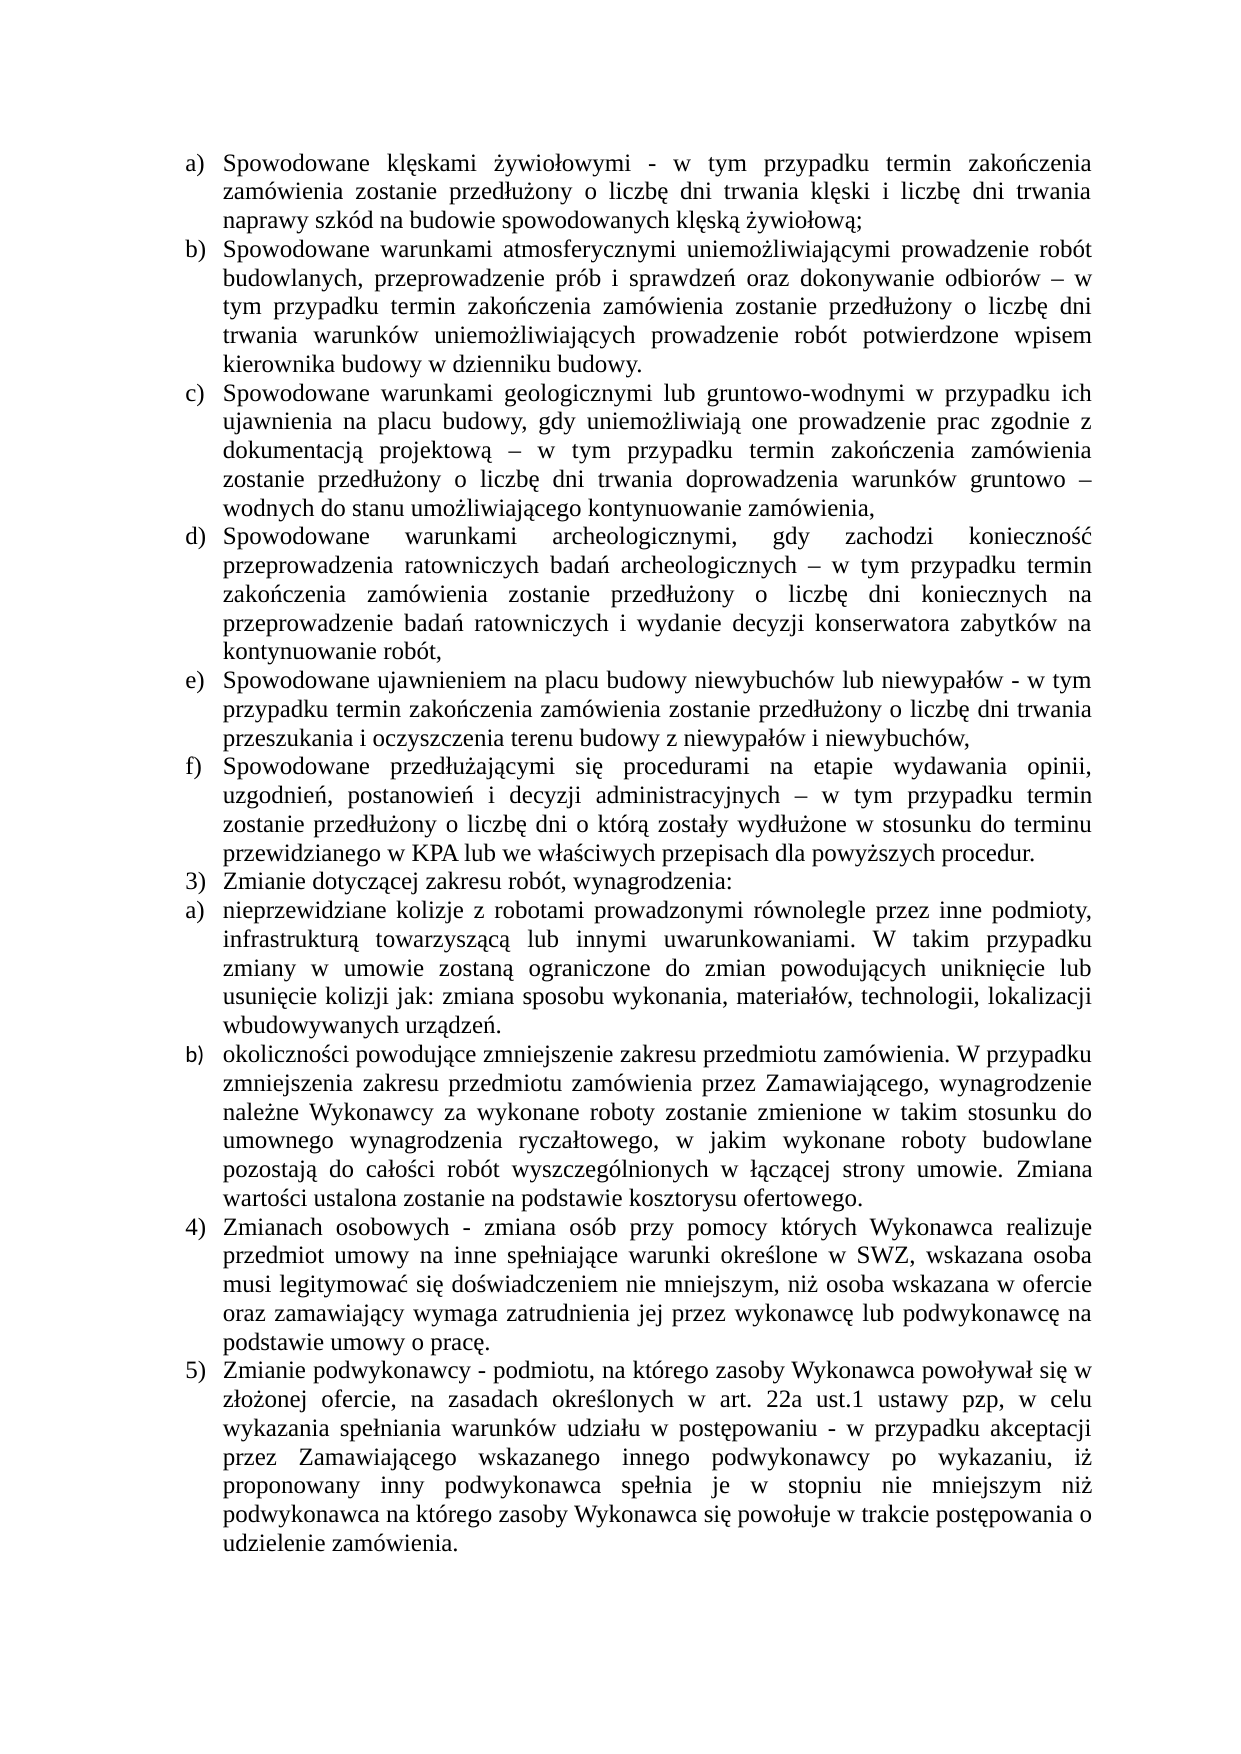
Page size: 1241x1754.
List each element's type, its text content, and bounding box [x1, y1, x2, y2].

list Zmianie podwykonawcy - podmiotu, na którego zasoby Wykonawca powoływał się w złożonej ofercie, na zasadach określonych w art. 22a ust.1 ustawy pzp, w celu wykazania spełniania warunków udziału w postępowaniu - w przypadku akceptacji przez Zamawiającego wskazanego innego podwykonawcy po wykazaniu, iż proponowany inny podwykonawca spełnia je w stopniu nie mniejszym niż podwykonawca na którego zasoby Wykonawca się powołuje w trakcie postępowania o udzielenie zamówienia. [185, 1355, 1093, 1557]
list Spowodowane warunkami atmosferycznymi uniemożliwiającymi prowadzenie robót budowlanych, przeprowadzenie prób i sprawdzeń oraz dokonywanie odbiorów – w tym przypadku termin zakończenia zamówienia zostanie przedłużony o liczbę dni trwania warunków uniemożliwiających prowadzenie robót potwierdzone wpisem kierownika budowy w dzienniku budowy. [185, 234, 1093, 378]
list Spowodowane warunkami archeologicznymi, gdy zachodzi konieczność przeprowadzenia ratowniczych badań archeologicznych – w tym przypadku termin zakończenia zamówienia zostanie przedłużony o liczbę dni koniecznych na przeprowadzenie badań ratowniczych i wydanie decyzji konserwatora zabytków na kontynuowanie robót, [185, 521, 1093, 665]
list Zmianach osobowych - zmiana osób przy pomocy których Wykonawca realizuje przedmiot umowy na inne spełniające warunki określone w SWZ, wskazana osoba musi legitymować się doświadczeniem nie mniejszym, niż osoba wskazana w ofercie oraz zamawiający wymaga zatrudnienia jej przez wykonawcę lub podwykonawcę na podstawie umowy o pracę. [185, 1212, 1093, 1355]
list Spowodowane warunkami geologicznymi lub gruntowo-wodnymi w przypadku ich ujawnienia na placu budowy, gdy uniemożliwiają one prowadzenie prac zgodnie z dokumentacją projektową – w tym przypadku termin zakończenia zamówienia zostanie przedłużony o liczbę dni trwania doprowadzenia warunków gruntowo – wodnych do stanu umożliwiającego kontynuowanie zamówienia, [185, 378, 1093, 521]
list Zmianie dotyczącej zakresu robót, wynagrodzenia: [185, 866, 1093, 895]
list nieprzewidziane kolizje z robotami prowadzonymi równolegle przez inne podmioty, infrastrukturą towarzyszącą lub innymi uwarunkowaniami. W takim przypadku zmiany w umowie zostaną ograniczone do zmian powodujących uniknięcie lub usunięcie kolizji jak: zmiana sposobu wykonania, materiałów, technologii, lokalizacji wbudowywanych urządzeń. [185, 895, 1093, 1039]
list Spowodowane ujawnieniem na placu budowy niewybuchów lub niewypałów - w tym przypadku termin zakończenia zamówienia zostanie przedłużony o liczbę dni trwania przeszukania i oczyszczenia terenu budowy z niewypałów i niewybuchów, [185, 665, 1093, 751]
list Spowodowane klęskami żywiołowymi - w tym przypadku termin zakończenia zamówienia zostanie przedłużony o liczbę dni trwania klęski i liczbę dni trwania naprawy szkód na budowie spowodowanych klęską żywiołową; [185, 148, 1093, 234]
list okoliczności powodujące zmniejszenie zakresu przedmiotu zamówienia. W przypadku zmniejszenia zakresu przedmiotu zamówienia przez Zamawiającego, wynagrodzenie należne Wykonawcy za wykonane roboty zostanie zmienione w takim stosunku do umownego wynagrodzenia ryczałtowego, w jakim wykonane roboty budowlane pozostają do całości robót wyszczególnionych w łączącej strony umowie. Zmiana wartości ustalona zostanie na podstawie kosztorysu ofertowego. [185, 1039, 1093, 1212]
list Spowodowane przedłużającymi się procedurami na etapie wydawania opinii, uzgodnień, postanowień i decyzji administracyjnych – w tym przypadku termin zostanie przedłużony o liczbę dni o którą zostały wydłużone w stosunku do terminu przewidzianego w KPA lub we właściwych przepisach dla powyższych procedur. [185, 751, 1093, 866]
